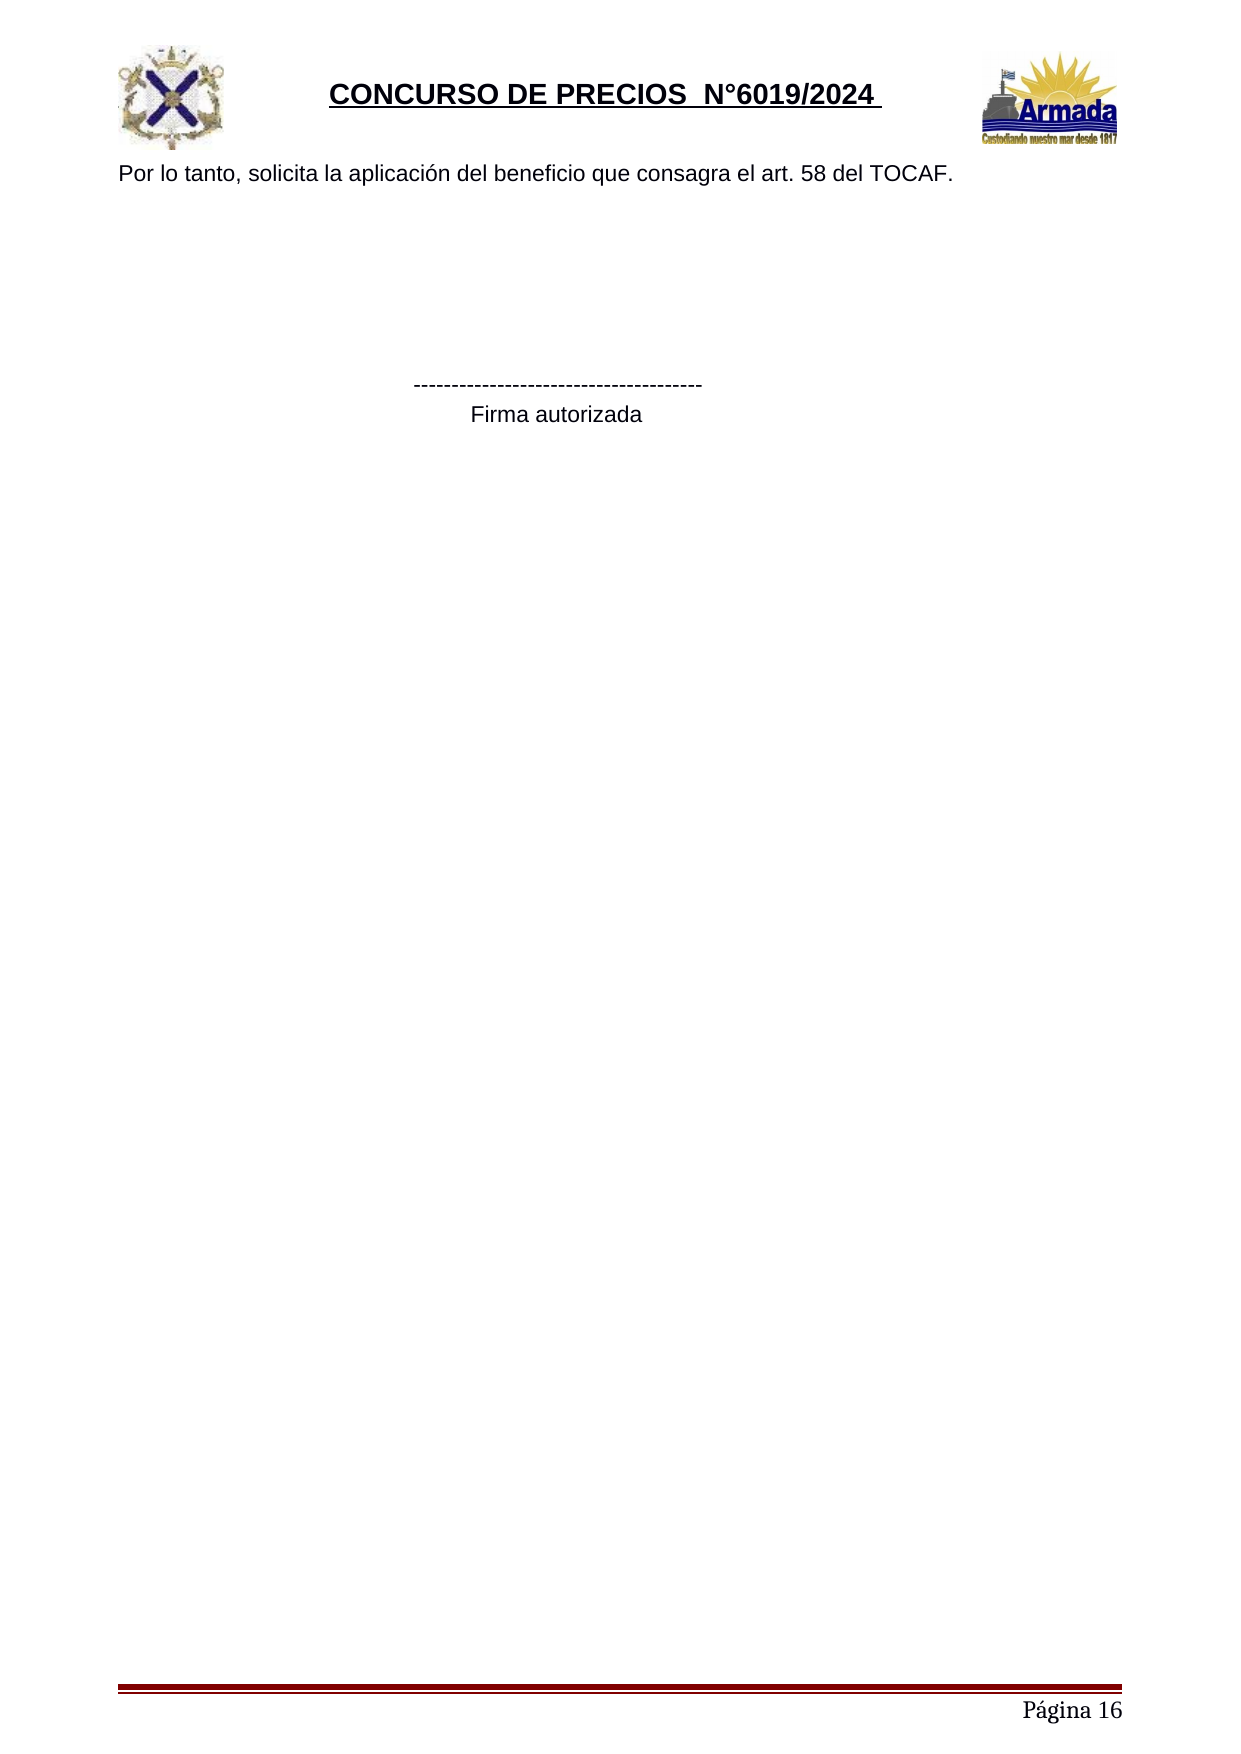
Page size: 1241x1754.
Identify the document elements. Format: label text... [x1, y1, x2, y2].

text -------------------------------------- [118, 371, 1122, 397]
picture [118, 45, 224, 150]
picture [982, 51, 1117, 144]
text Firma autorizada [118, 401, 1122, 427]
text Por lo tanto, solicita la aplicación del beneficio que consagra el art. 58 del TOCAF. [118, 159, 1122, 186]
